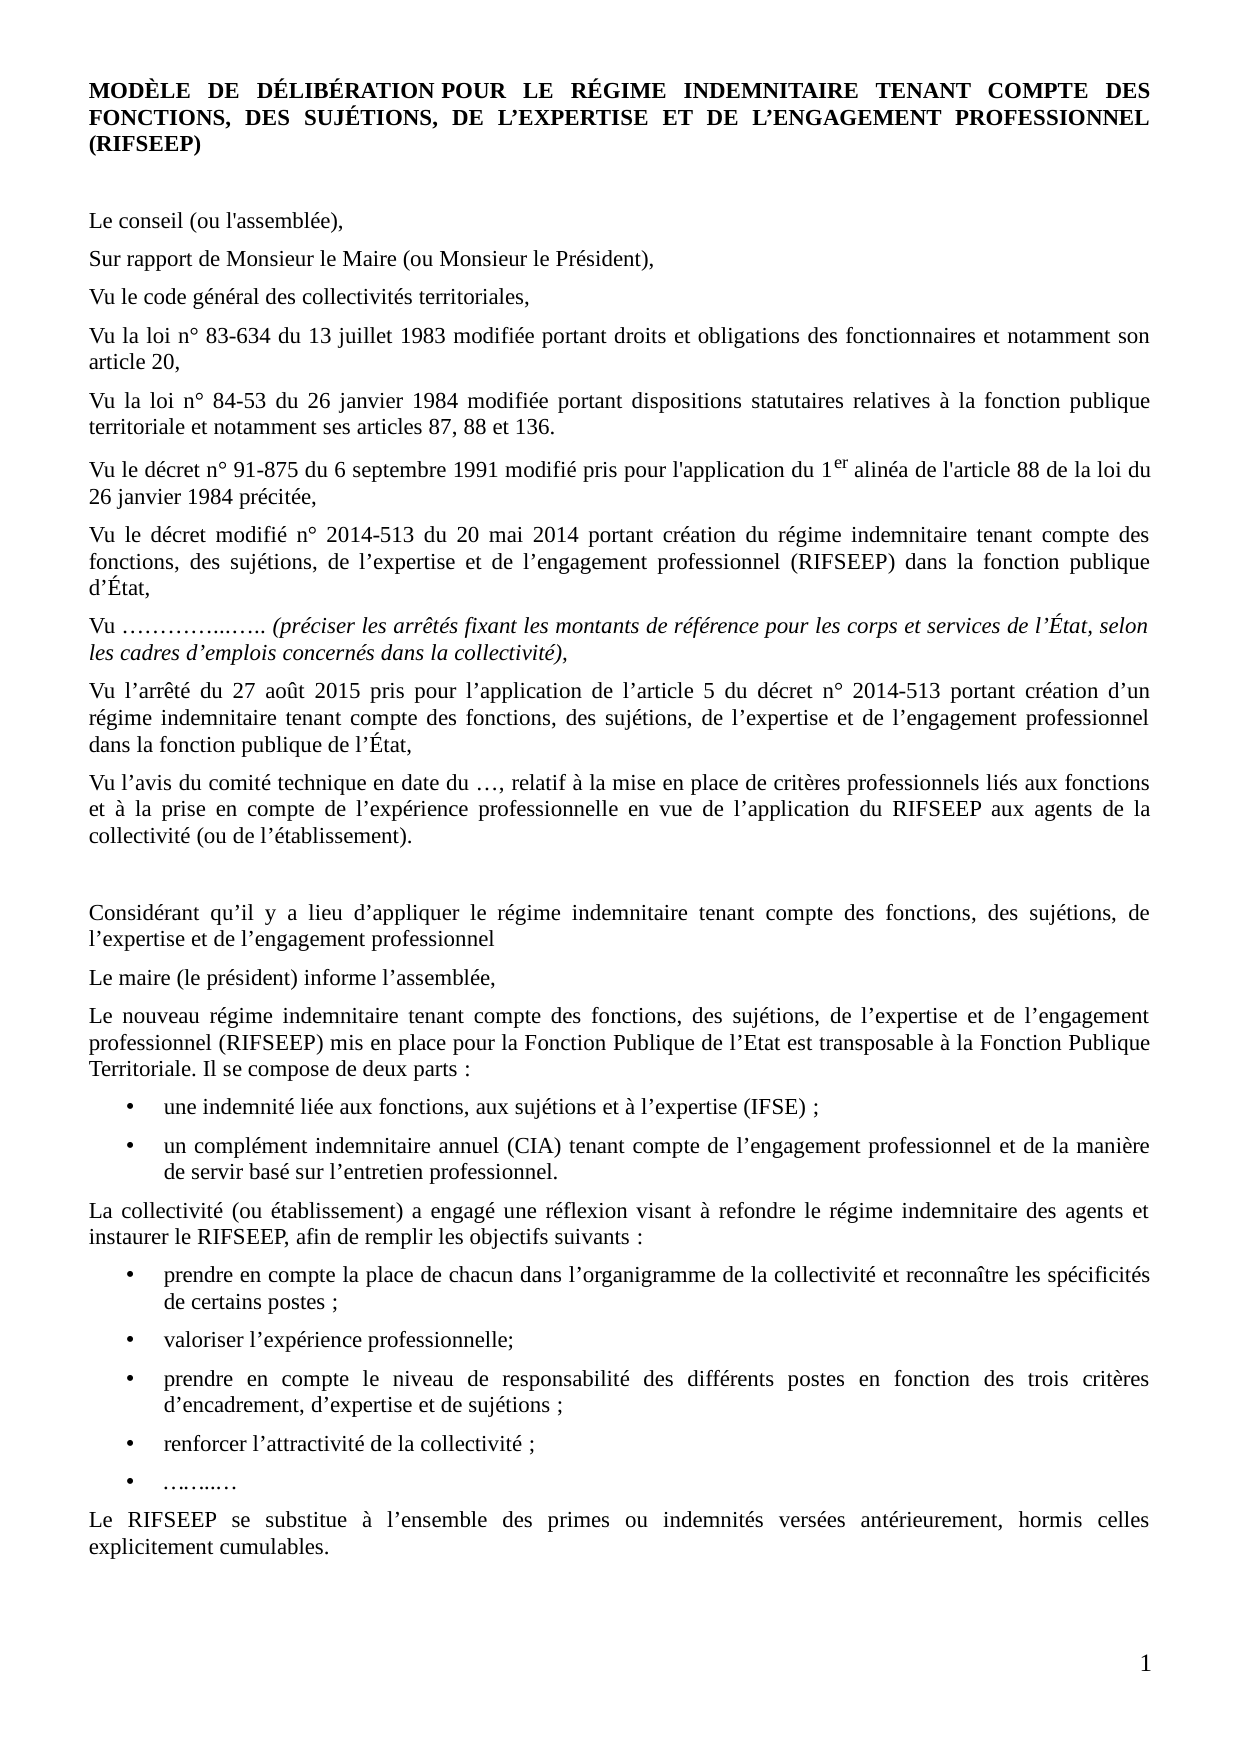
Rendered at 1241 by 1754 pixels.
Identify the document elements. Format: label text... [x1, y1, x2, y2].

list valoriser l’expérience professionnelle; [126, 1326, 1152, 1353]
text La collectivité (ou établissement) a engagé une réflexion visant à refondre le régime indemnitaire des agents et instaurer le RIFSEEP, afin de remplir les objectifs suivants : [88, 1196, 1152, 1249]
list prendre en compte la place de chacun dans l’organigramme de la collectivité et reconnaître les spécificités de certains postes ; [126, 1261, 1152, 1314]
text Vu l’arrêté du 27 août 2015 pris pour l’application de l’article 5 du décret n° 2014-513 portant création d’un régime indemnitaire tenant compte des fonctions, des sujétions, de l’expertise et de l’engagement professionnel dans la fonction publique de l’État, [88, 677, 1152, 757]
text MODÈLE DE DÉLIBÉRATION POUR LE RÉGIME INDEMNITAIRE TENANT COMPTE DES FONCTIONS, DES SUJÉTIONS, DE L’EXPERTISE ET DE L’ENGAGEMENT PROFESSIONNEL (RIFSEEP) [88, 77, 1152, 156]
text Vu le décret modifié n° 2014-513 du 20 mai 2014 portant création du régime indemnitaire tenant compte des fonctions, des sujétions, de l’expertise et de l’engagement professionnel (RIFSEEP) dans la fonction publique d’État, [88, 521, 1152, 601]
text Sur rapport de Monsieur le Maire (ou Monsieur le Président), [88, 245, 1152, 271]
text Vu …………...….. (préciser les arrêtés fixant les montants de référence pour les corps et services de l’État, selon les cadres d’emplois concernés dans la collectivité), [88, 612, 1152, 666]
text Vu la loi n° 83-634 du 13 juillet 1983 modifiée portant droits et obligations des fonctionnaires et notamment son article 20, [88, 322, 1152, 375]
text Vu la loi n° 84-53 du 26 janvier 1984 modifiée portant dispositions statutaires relatives à la fonction publique territoriale et notamment ses articles 87, 88 et 136. [88, 386, 1152, 439]
text Le conseil (ou l'assemblée), [88, 207, 1152, 233]
list ……..… [126, 1468, 1152, 1494]
list un complément indemnitaire annuel (CIA) tenant compte de l’engagement professionnel et de la manière de servir basé sur l’entretien professionnel. [126, 1132, 1152, 1185]
list renforcer l’attractivité de la collectivité ; [126, 1429, 1152, 1456]
text Vu l’avis du comité technique en date du …, relatif à la mise en place de critères professionnels liés aux fonctions et à la prise en compte de l’expérience professionnelle en vue de l’application du RIFSEEP aux agents de la collectivité (ou de l’établissement). [88, 769, 1152, 848]
list prendre en compte le niveau de responsabilité des différents postes en fonction des trois critères d’encadrement, d’expertise et de sujétions ; [126, 1364, 1152, 1418]
text Vu le code général des collectivités territoriales, [88, 283, 1152, 310]
text Le RIFSEEP se substitue à l’ensemble des primes ou indemnités versées antérieurement, hormis celles explicitement cumulables. [88, 1506, 1152, 1559]
text Le nouveau régime indemnitaire tenant compte des fonctions, des sujétions, de l’expertise et de l’engagement professionnel (RIFSEEP) mis en place pour la Fonction Publique de l’Etat est transposable à la Fonction Publique Territoriale. Il se compose de deux parts : [88, 1002, 1152, 1081]
text Vu le décret n° 91-875 du 6 septembre 1991 modifié pris pour l'application du 1er alinéa de l'article 88 de la loi du 26 janvier 1984 précitée, [88, 451, 1152, 509]
text Considérant qu’il y a lieu d’appliquer le régime indemnitaire tenant compte des fonctions, des sujétions, de l’expertise et de l’engagement professionnel [88, 898, 1152, 952]
text Le maire (le président) informe l’assemblée, [88, 963, 1152, 990]
list une indemnité liée aux fonctions, aux sujétions et à l’expertise (IFSE) ; [126, 1093, 1152, 1120]
